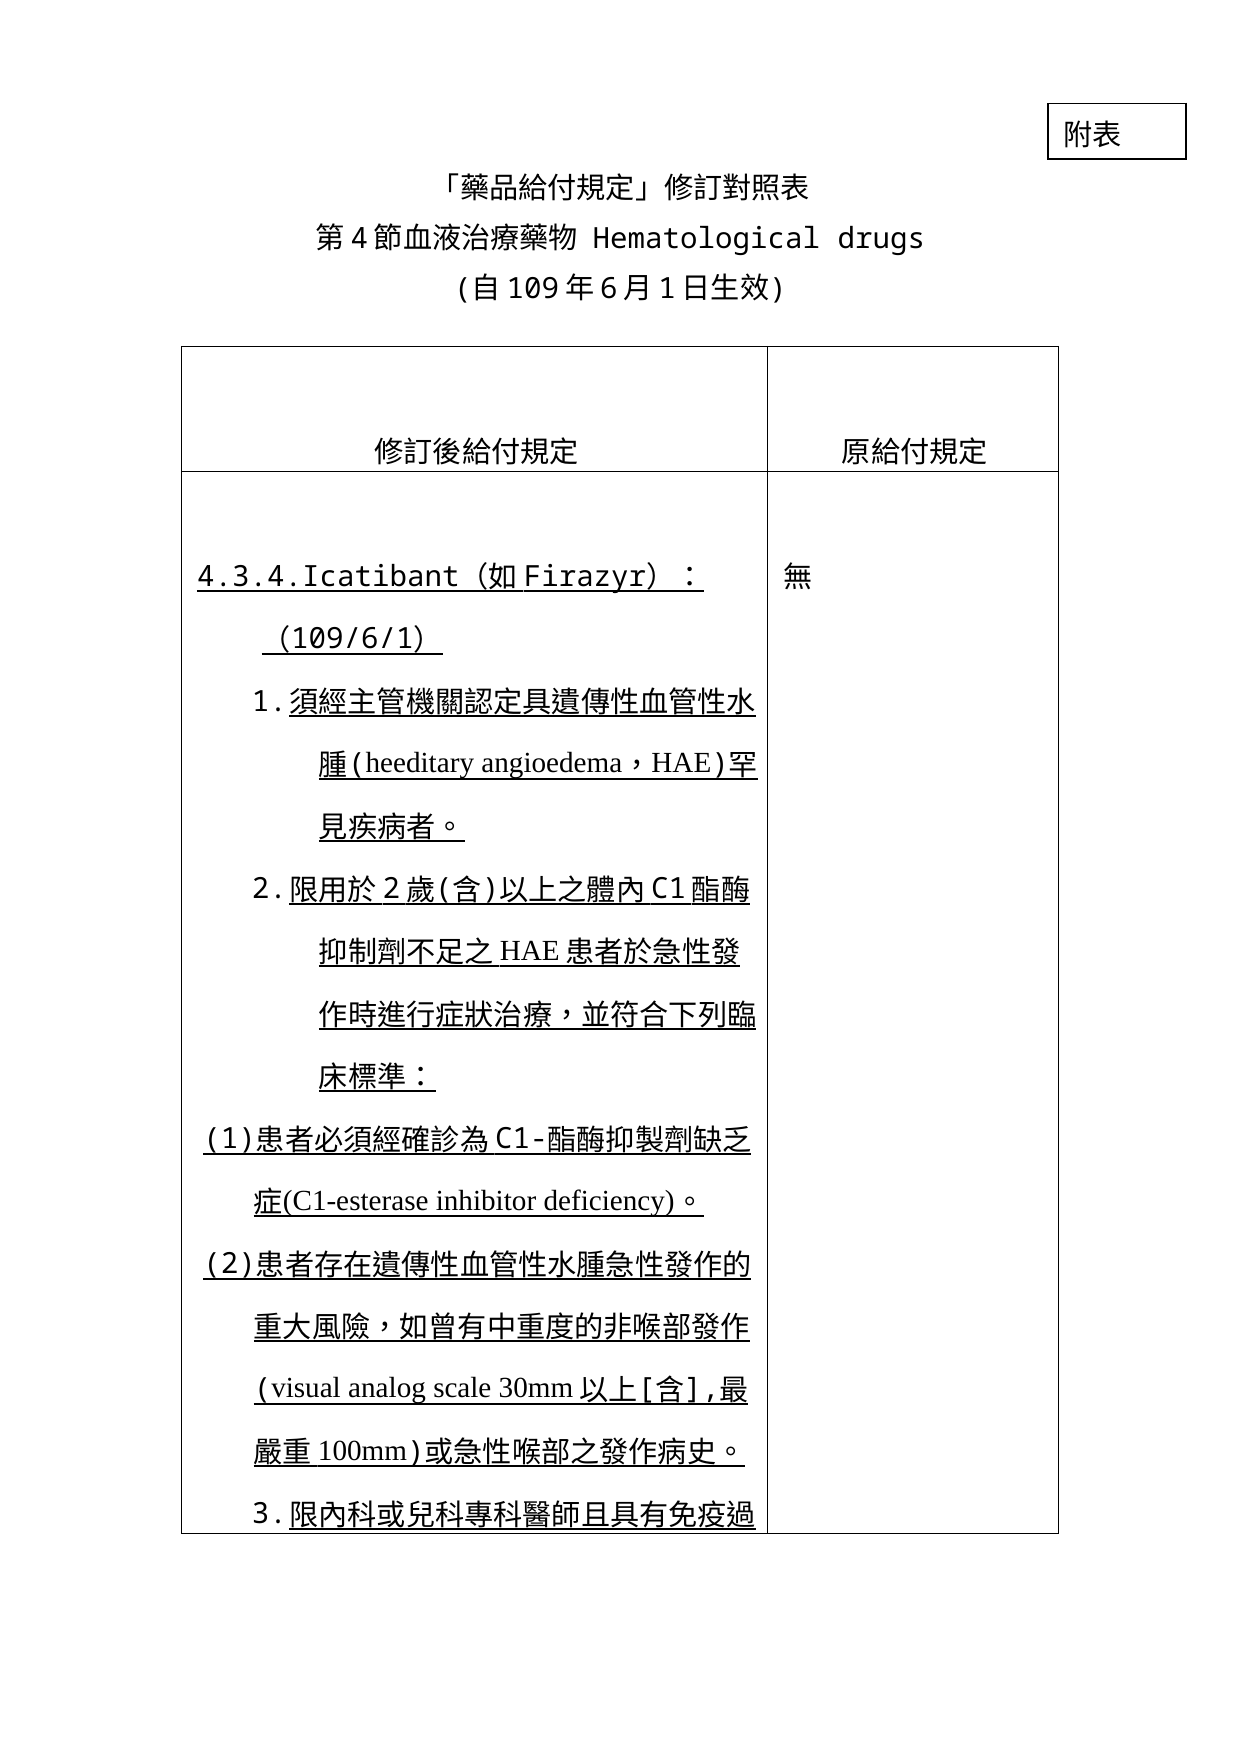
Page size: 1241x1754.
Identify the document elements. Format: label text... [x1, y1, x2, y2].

text 「藥品給付規定」修訂對照表 [187, 158, 1053, 208]
text 第4節血液治療藥物 Hematological drugs [187, 208, 1053, 258]
text [1049, 104, 1185, 158]
table_cell 無 [768, 472, 1058, 1533]
text 附表 [1063, 111, 1170, 151]
table_header 原給付規定 [768, 347, 1058, 471]
table_header 修訂後給付規定 [182, 347, 767, 471]
table_cell 4.3.4.Icatibant（如Firazyr）：（109/6/1） 須經主管機關認定具遺傳性血管性水腫(heeditary angioedema，HAE)罕見疾病者。 限用於2歲(含)以上之體內C1酯酶抑制劑不足之HAE患者於急性發作時進行症狀治療，並符合下列臨床標準： (1)患者必須經確診為C1-酯酶抑製劑缺乏症(C1-esterase inhibitor deficiency)。 (2)患者存在遺傳性血管性水腫急性發作的重大風險，如曾有中重度的非喉部發作(visual analog scale 30mm以上[含],最嚴重100mm)或急性喉部之發作病史。 限內科或兒科專科醫師且具有免疫過 [182, 472, 767, 1533]
text (自109年6月1日生效) [187, 258, 1053, 308]
